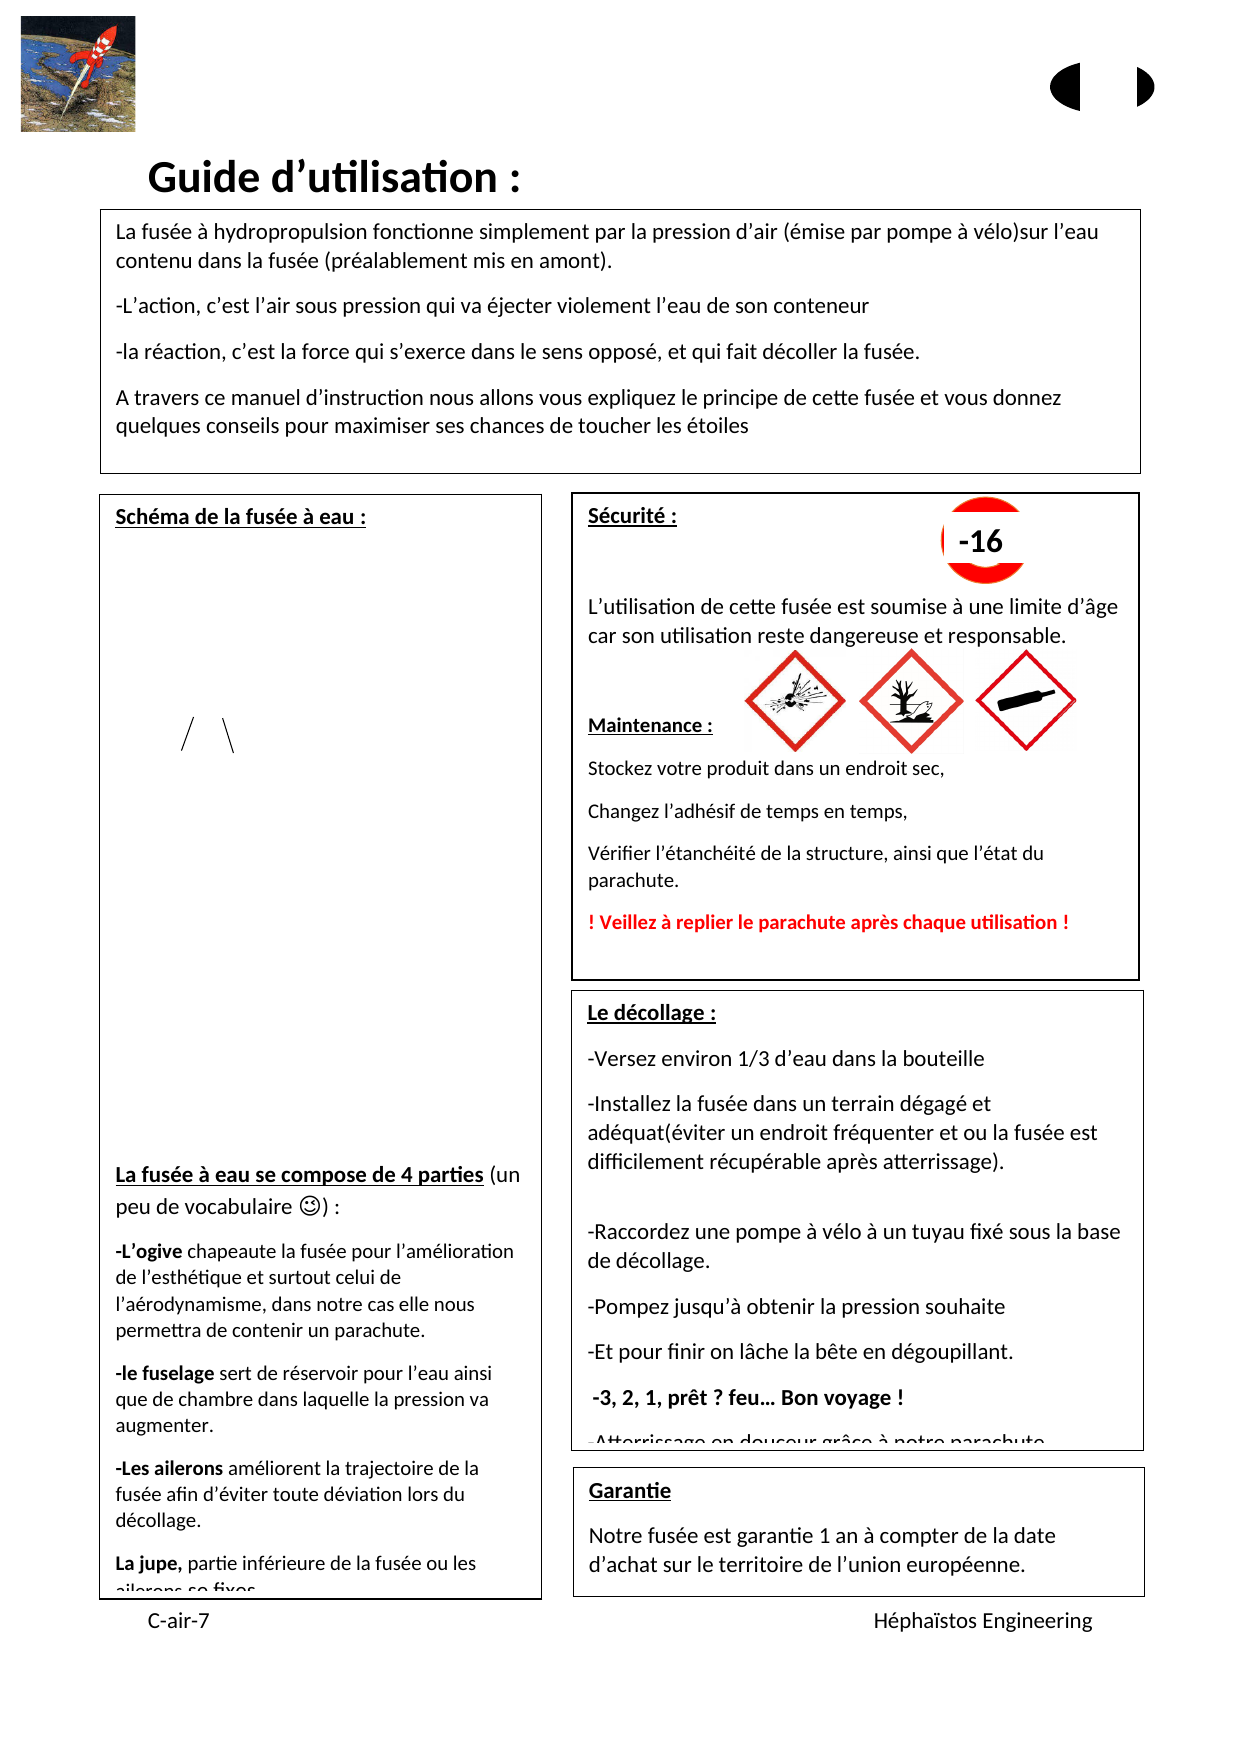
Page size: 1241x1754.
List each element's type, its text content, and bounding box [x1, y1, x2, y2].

text ! Veillez à replier le parachute après chaque utilisation ! [588, 909, 1123, 935]
text [574, 1468, 1144, 1596]
text [1008, 501, 1123, 529]
text Notre fusée est garantie 1 an à compter de la date d’achat sur le territoire de l’union européenne. [588, 1521, 1129, 1578]
text -3, 2, 1, prêt ? feu… Bon voyage ! [587, 1383, 1128, 1411]
text -Installez la fusée dans un terrain dégagé et adéquat(éviter un endroit fréquenter et ou la fusée est difficilement récupérable après atterrissage). [587, 1089, 1128, 1175]
text Garantie [588, 1476, 1129, 1504]
text A travers ce manuel d’instruction nous allons vous expliquez le principe de cette fusée et vous donnez quelques conseils pour maximiser ses chances de toucher les étoiles [116, 383, 1125, 439]
text Guide d’utilisation : [148, 148, 1093, 203]
text L’utilisation de cette fusée est soumise à une limite d’âge car son utilisation reste dangereuse et responsable. [588, 592, 1123, 649]
text Stockez votre produit dans un endroit sec, [588, 755, 1123, 780]
text [1077, 712, 1123, 738]
text -L’ogive chapeaute la fusée pour l’amélioration de l’esthétique et surtout celui de l’aérodynamisme, dans notre cas elle nous permettra de contenir un parachute. [115, 1238, 526, 1342]
text -la réaction, c’est la force qui s’exerce dans le sens opposé, et qui fait décoller la fusée. [116, 337, 1125, 365]
text Sécurité : [588, 501, 964, 529]
text -le fuselage sert de réservoir pour l’eau ainsi que de chambre dans laquelle la pression va augmenter. [115, 1360, 526, 1437]
text La jupe, partie inférieure de la fusée ou les ailerons se fixes [115, 1550, 526, 1591]
text Schéma de la fusée à eau : [115, 502, 526, 531]
text -Raccordez une pompe à vélo à un tuyau fixé sous la base de décollage. [587, 1217, 1128, 1274]
text -Et pour finir on lâche la bête en dégoupillant. [587, 1337, 1128, 1365]
text [846, 712, 859, 738]
text -L’action, c’est l’air sous pression qui va éjecter violement l’eau de son conteneur [116, 292, 1125, 320]
text Changez l’adhésif de temps en temps, [588, 798, 1123, 823]
text -Versez environ 1/3 d’eau dans la bouteille [587, 1044, 1128, 1072]
text S [572, 991, 1143, 1450]
text -16 [959, 520, 1021, 556]
text [573, 494, 1138, 979]
text S [100, 495, 541, 1598]
text -Atterrissage en douceur grâce à notre parachute. [587, 1428, 1128, 1442]
text Maintenance : [588, 712, 744, 738]
text La fusée à eau se compose de 4 parties (un peu de vocabulaire 😉) : [115, 1161, 526, 1221]
text -Pompez jusqu’à obtenir la pression souhaite [587, 1292, 1128, 1320]
text [101, 210, 1140, 473]
text -Les ailerons améliorent la trajectoire de la fusée afin d’éviter toute déviation lors du décollage. [115, 1455, 526, 1532]
text La fusée à hydropropulsion fonctionne simplement par la pression d’air (émise par pompe à vélo)sur l’eau contenu dans la fusée (préalablement mis en amont). [116, 217, 1125, 274]
text Le décollage : [587, 998, 1128, 1026]
text [964, 712, 975, 738]
text Vérifier l’étanchéité de la structure, ainsi que l’état du parachute. [588, 841, 1123, 892]
